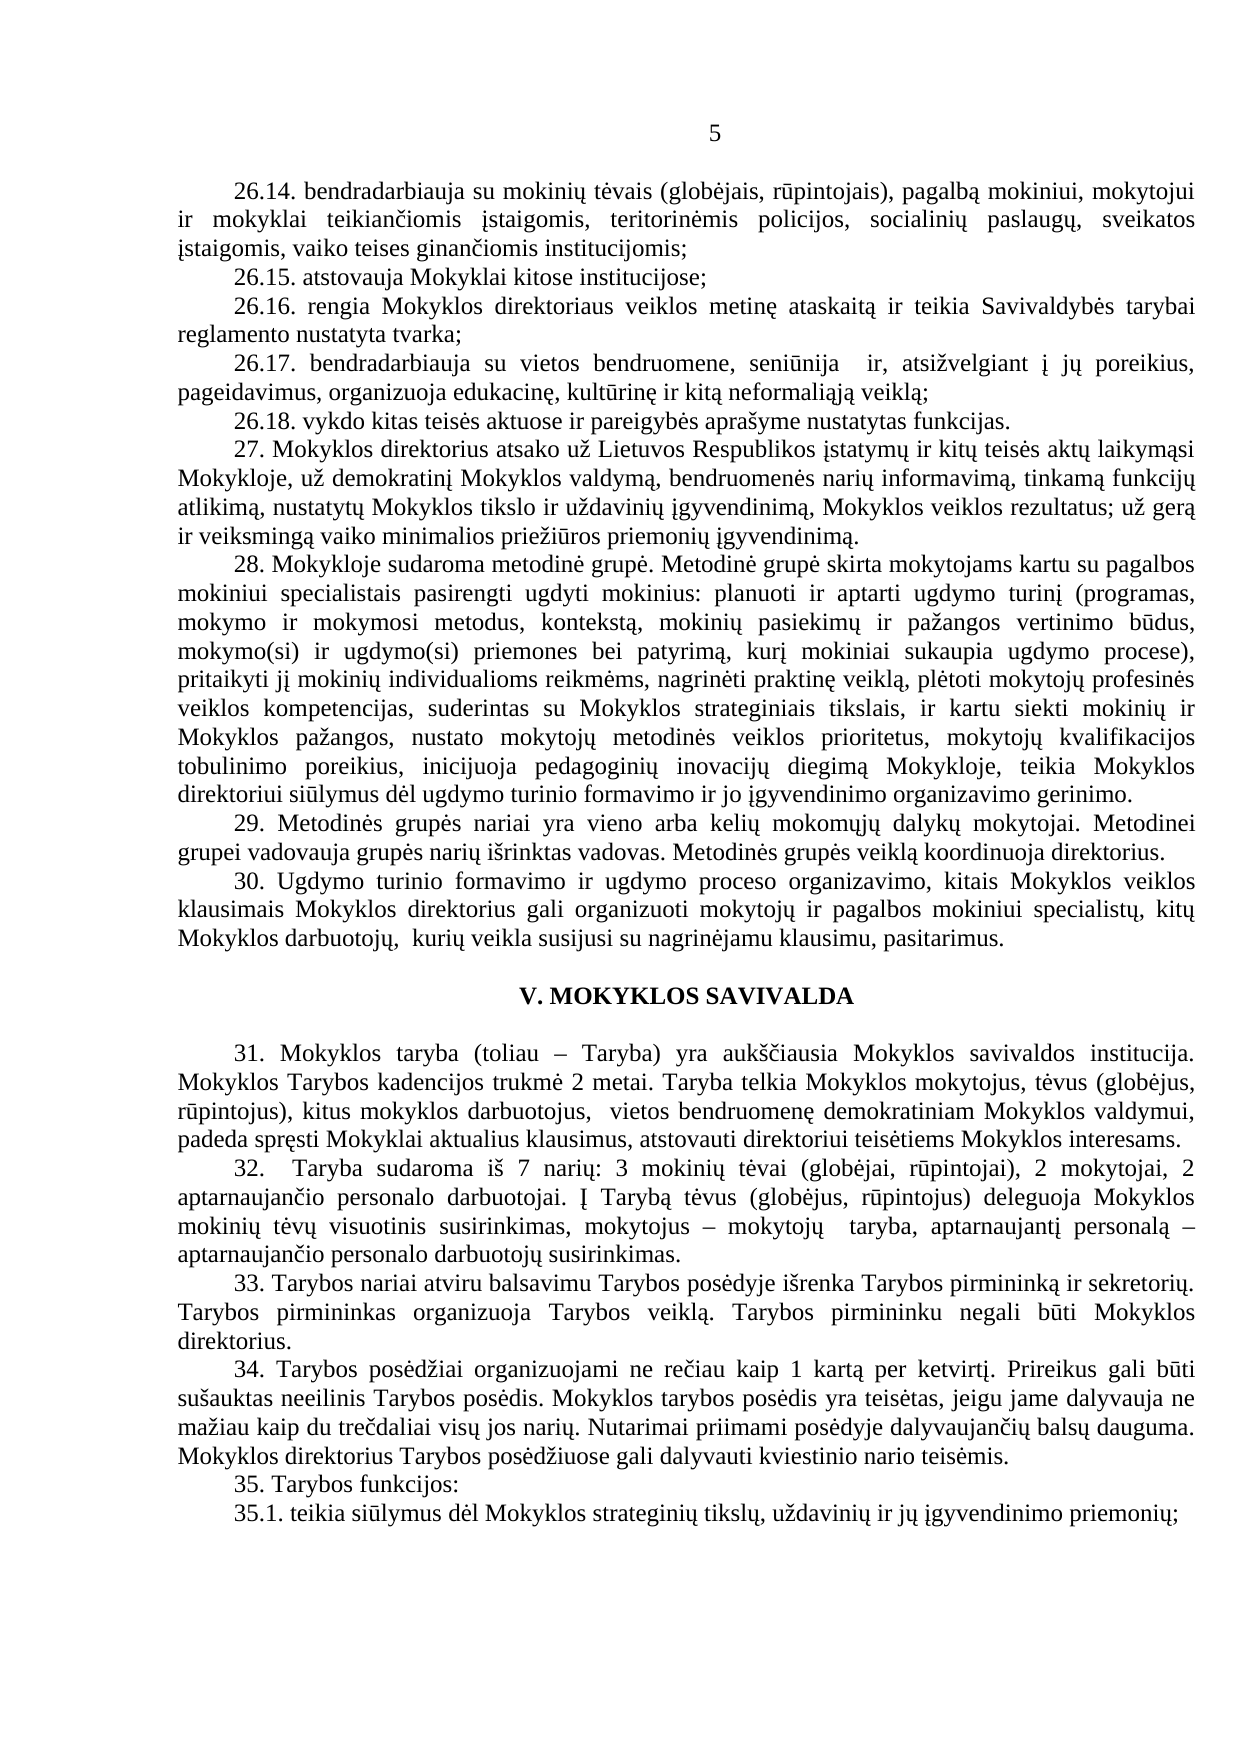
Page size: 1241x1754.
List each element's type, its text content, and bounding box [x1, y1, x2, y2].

text 33. Tarybos nariai atviru balsavimu Tarybos posėdyje išrenka Tarybos pirmininką ir sekretorių. Tarybos pirmininkas organizuoja Tarybos veiklą. Tarybos pirmininku negali būti Mokyklos direktorius. [177, 1268, 1196, 1354]
text 30. Ugdymo turinio formavimo ir ugdymo proceso organizavimo, kitais Mokyklos veiklos klausimais Mokyklos direktorius gali organizuoti mokytojų ir pagalbos mokiniui specialistų, kitų Mokyklos darbuotojų, kurių veikla susijusi su nagrinėjamu klausimu, pasitarimus. [177, 866, 1196, 952]
text 31. Mokyklos taryba (toliau – Taryba) yra aukščiausia Mokyklos savivaldos institucija. Mokyklos Tarybos kadencijos trukmė 2 metai. Taryba telkia Mokyklos mokytojus, tėvus (globėjus, rūpintojus), kitus mokyklos darbuotojus, vietos bendruomenę demokratiniam Mokyklos valdymui, padeda spręsti Mokyklai aktualius klausimus, atstovauti direktoriui teisėtiems Mokyklos interesams. [177, 1038, 1196, 1153]
text 35. Tarybos funkcijos: [177, 1469, 1196, 1498]
text 26.18. vykdo kitas teisės aktuose ir pareigybės aprašyme nustatytas funkcijas. [177, 406, 1196, 434]
text 29. Metodinės grupės nariai yra vieno arba kelių mokomųjų dalykų mokytojai. Metodinei grupei vadovauja grupės narių išrinktas vadovas. Metodinės grupės veiklą koordinuoja direktorius. [177, 808, 1196, 866]
text V. MOKYKLOS SAVIVALDA [177, 981, 1196, 1009]
text 5 [177, 118, 1196, 147]
text 26.14. bendradarbiauja su mokinių tėvais (globėjais, rūpintojais), pagalbą mokiniui, mokytojui ir mokyklai teikiančiomis įstaigomis, teritorinėmis policijos, socialinių paslaugų, sveikatos įstaigomis, vaiko teises ginančiomis institucijomis; [177, 176, 1196, 262]
text 34. Tarybos posėdžiai organizuojami ne rečiau kaip 1 kartą per ketvirtį. Prireikus gali būti sušauktas neeilinis Tarybos posėdis. Mokyklos tarybos posėdis yra teisėtas, jeigu jame dalyvauja ne mažiau kaip du trečdaliai visų jos narių. Nutarimai priimami posėdyje dalyvaujančių balsų dauguma. Mokyklos direktorius Tarybos posėdžiuose gali dalyvauti kviestinio nario teisėmis. [177, 1354, 1196, 1469]
text 27. Mokyklos direktorius atsako už Lietuvos Respublikos įstatymų ir kitų teisės aktų laikymąsi Mokykloje, už demokratinį Mokyklos valdymą, bendruomenės narių informavimą, tinkamą funkcijų atlikimą, nustatytų Mokyklos tikslo ir uždavinių įgyvendinimą, Mokyklos veiklos rezultatus; už gerą ir veiksmingą vaiko minimalios priežiūros priemonių įgyvendinimą. [177, 434, 1196, 549]
text 35.1. teikia siūlymus dėl Mokyklos strateginių tikslų, uždavinių ir jų įgyvendinimo priemonių; [177, 1498, 1196, 1527]
text 32. Taryba sudaroma iš 7 narių: 3 mokinių tėvai (globėjai, rūpintojai), 2 mokytojai, 2 aptarnaujančio personalo darbuotojai. Į Tarybą tėvus (globėjus, rūpintojus) deleguoja Mokyklos mokinių tėvų visuotinis susirinkimas, mokytojus – mokytojų taryba, aptarnaujantį personalą – aptarnaujančio personalo darbuotojų susirinkimas. [177, 1153, 1196, 1268]
text 28. Mokykloje sudaroma metodinė grupė. Metodinė grupė skirta mokytojams kartu su pagalbos mokiniui specialistais pasirengti ugdyti mokinius: planuoti ir aptarti ugdymo turinį (programas, mokymo ir mokymosi metodus, kontekstą, mokinių pasiekimų ir pažangos vertinimo būdus, mokymo(si) ir ugdymo(si) priemones bei patyrimą, kurį mokiniai sukaupia ugdymo procese), pritaikyti jį mokinių individualioms reikmėms, nagrinėti praktinę veiklą, plėtoti mokytojų profesinės veiklos kompetencijas, suderintas su Mokyklos strateginiais tikslais, ir kartu siekti mokinių ir Mokyklos pažangos, nustato mokytojų metodinės veiklos prioritetus, mokytojų kvalifikacijos tobulinimo poreikius, inicijuoja pedagoginių inovacijų diegimą Mokykloje, teikia Mokyklos direktoriui siūlymus dėl ugdymo turinio formavimo ir jo įgyvendinimo organizavimo gerinimo. [177, 549, 1196, 808]
text 26.17. bendradarbiauja su vietos bendruomene, seniūnija ir, atsižvelgiant į jų poreikius, pageidavimus, organizuoja edukacinę, kultūrinę ir kitą neformaliąją veiklą; [177, 348, 1196, 406]
text 26.16. rengia Mokyklos direktoriaus veiklos metinę ataskaitą ir teikia Savivaldybės tarybai reglamento nustatyta tvarka; [177, 291, 1196, 348]
text 26.15. atstovauja Mokyklai kitose institucijose; [177, 262, 1196, 291]
